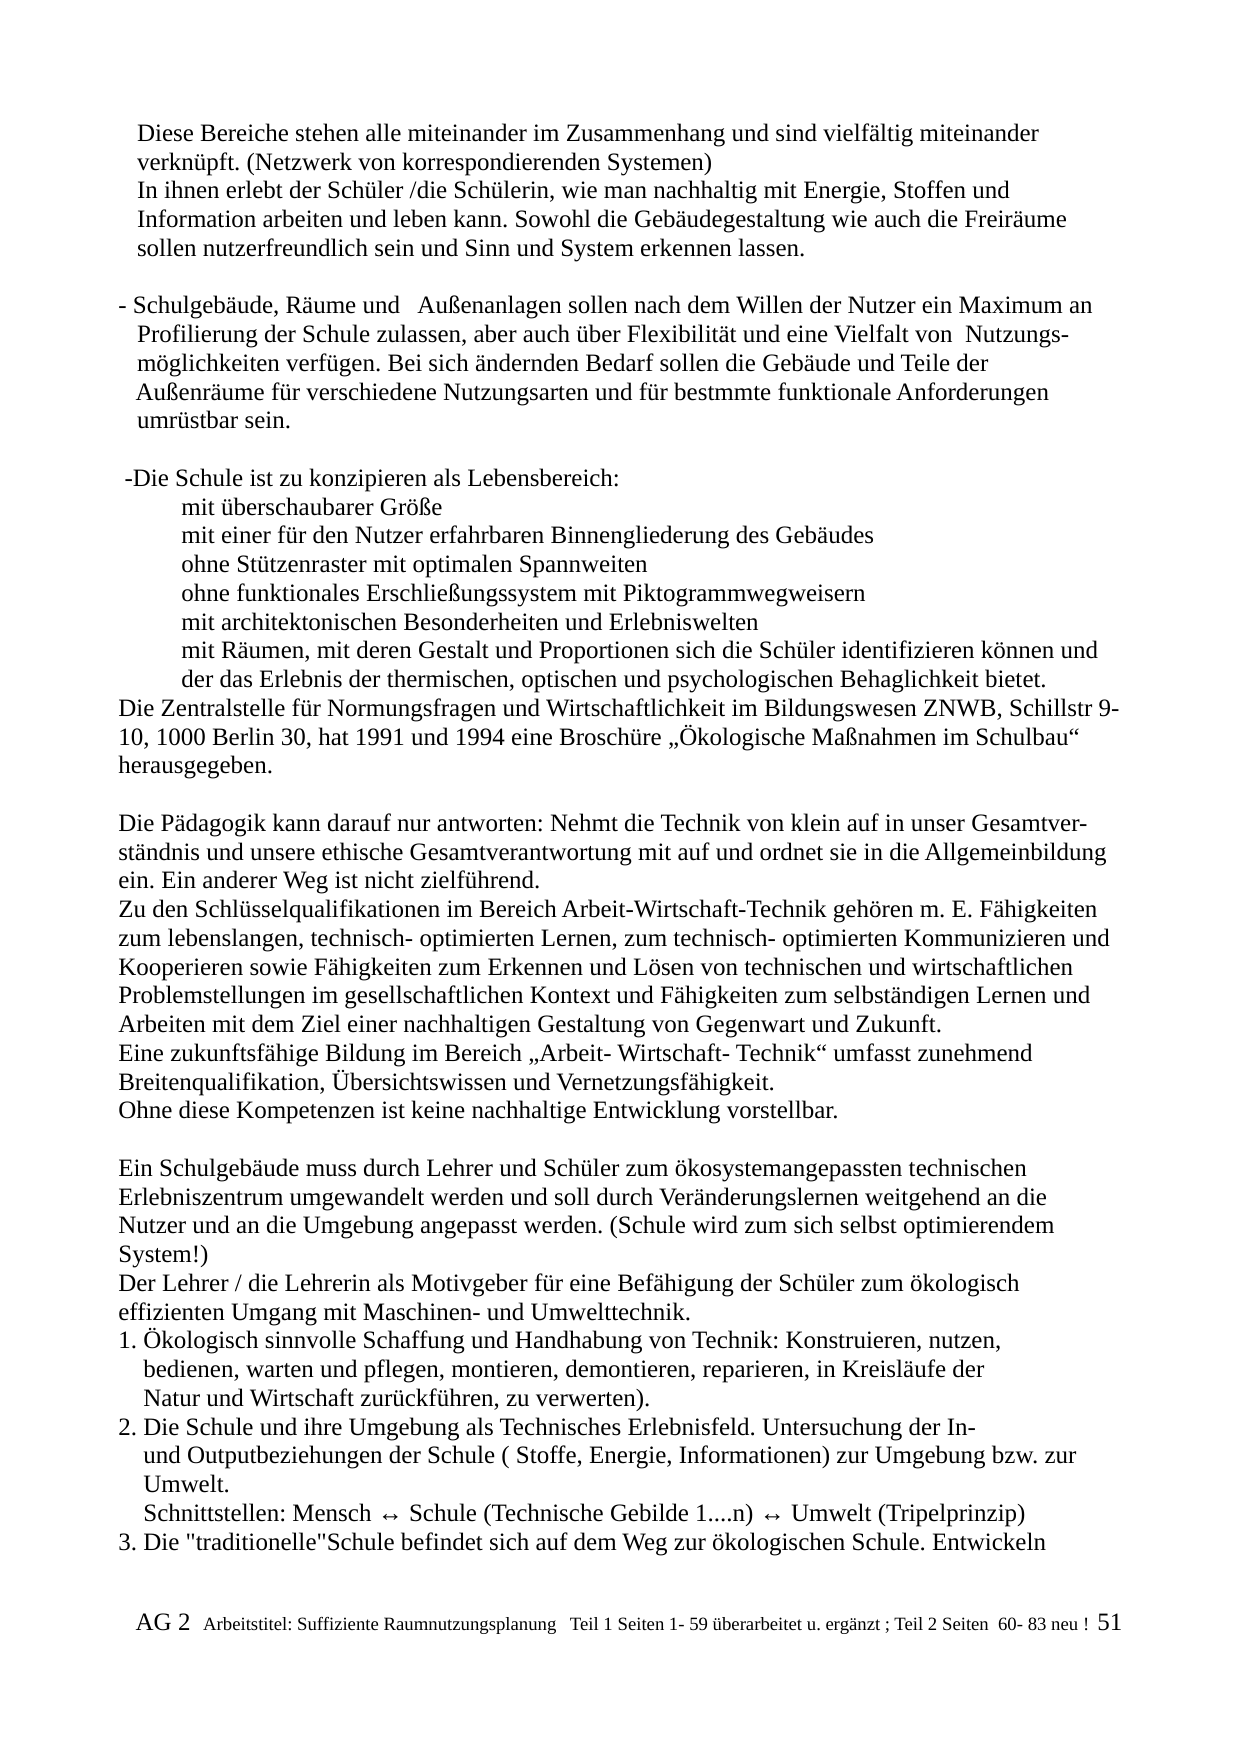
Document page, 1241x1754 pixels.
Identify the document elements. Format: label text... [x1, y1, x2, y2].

text und Outputbeziehungen der Schule ( Stoffe, Energie, Informationen) zur Umgebung bzw. zur [118, 1441, 1122, 1469]
text sollen nutzerfreundlich sein und Sinn und System erkennen lassen. [118, 233, 1122, 262]
text Arbeiten mit dem Ziel einer nachhaltigen Gestaltung von Gegenwart und Zukunft. [118, 1009, 1122, 1038]
text möglichkeiten verfügen. Bei sich ändernden Bedarf sollen die Gebäude und Teile der [118, 348, 1122, 377]
text  ohne funktionales Erschließungssystem mit Piktogrammwegweisern [118, 578, 1122, 607]
text System!) [118, 1239, 1122, 1268]
text bedienen, warten und pflegen, montieren, demontieren, reparieren, in Kreisläufe der [118, 1354, 1122, 1383]
text Schnittstellen: Mensch ↔ Schule (Technische Gebilde 1....n) ↔ Umwelt (Tripelprinzip) [118, 1498, 1122, 1527]
text In ihnen erlebt der Schüler /die Schülerin, wie man nachhaltig mit Energie, Stoffen und [118, 176, 1122, 204]
text  der das Erlebnis der thermischen, optischen und psychologischen Behaglichkeit bietet. [118, 664, 1122, 693]
text Ohne diese Kompetenzen ist keine nachhaltige Entwicklung vorstellbar. [118, 1096, 1122, 1124]
text  mit überschaubarer Größe [118, 492, 1122, 521]
text Kooperieren sowie Fähigkeiten zum Erkennen und Lösen von technischen und wirtschaftlichen [118, 952, 1122, 981]
text Ein Schulgebäude muss durch Lehrer und Schüler zum ökosystemangepassten technischen [118, 1153, 1122, 1182]
text -Die Schule ist zu konzipieren als Lebensbereich: [118, 463, 1122, 492]
text Umwelt. [118, 1469, 1122, 1498]
text  mit Räumen, mit deren Gestalt und Proportionen sich die Schüler identifizieren können und [118, 636, 1122, 664]
text 3. Die "traditionelle"Schule befindet sich auf dem Weg zur ökologischen Schule. Entwickeln [118, 1527, 1122, 1556]
text Nutzer und an die Umgebung angepasst werden. (Schule wird zum sich selbst optimierendem [118, 1211, 1122, 1239]
text verknüpft. (Netzwerk von korrespondierenden Systemen) [118, 147, 1122, 176]
text Außenräume für verschiedene Nutzungsarten und für bestmmte funktionale Anforderungen [118, 377, 1122, 406]
text  ohne Stützenraster mit optimalen Spannweiten [118, 549, 1122, 578]
text effizienten Umgang mit Maschinen- und Umwelttechnik. [118, 1297, 1122, 1326]
text Natur und Wirtschaft zurückführen, zu verwerten). [118, 1383, 1122, 1412]
text umrüstbar sein. [118, 406, 1122, 434]
text Eine zukunftsfähige Bildung im Bereich „Arbeit- Wirtschaft- Technik“ umfasst zunehmend [118, 1038, 1122, 1067]
text Problemstellungen im gesellschaftlichen Kontext und Fähigkeiten zum selbständigen Lernen und [118, 981, 1122, 1009]
text - Schulgebäude, Räume und Außenanlagen sollen nach dem Willen der Nutzer ein Maximum an [118, 291, 1122, 319]
text Zu den Schlüsselqualifikationen im Bereich Arbeit-Wirtschaft-Technik gehören m. E. Fähigkeiten [118, 894, 1122, 923]
text  mit architektonischen Besonderheiten und Erlebniswelten [118, 607, 1122, 636]
text Profilierung der Schule zulassen, aber auch über Flexibilität und eine Vielfalt von Nutzungs- [118, 319, 1122, 348]
text Die Zentralstelle für Normungsfragen und Wirtschaftlichkeit im Bildungswesen ZNWB, Schillstr 9-10, 1000 Berlin 30, hat 1991 und 1994 eine Broschüre „Ökologische Maßnahmen im Schulbau“ herausgegeben. [118, 693, 1122, 779]
text Information arbeiten und leben kann. Sowohl die Gebäudegestaltung wie auch die Freiräume [118, 204, 1122, 233]
text Die Pädagogik kann darauf nur antworten: Nehmt die Technik von klein auf in unser Gesamtver-ständnis und unsere ethische Gesamtverantwortung mit auf und ordnet sie in die Allgemeinbildung ein. Ein anderer Weg ist nicht zielführend. [118, 808, 1122, 894]
text Erlebniszentrum umgewandelt werden und soll durch Veränderungslernen weitgehend an die [118, 1182, 1122, 1211]
text  mit einer für den Nutzer erfahrbaren Binnengliederung des Gebäudes [118, 521, 1122, 549]
text 1. Ökologisch sinnvolle Schaffung und Handhabung von Technik: Konstruieren, nutzen, [118, 1326, 1122, 1354]
text Breitenqualifikation, Übersichtswissen und Vernetzungsfähigkeit. [118, 1067, 1122, 1096]
text 2. Die Schule und ihre Umgebung als Technisches Erlebnisfeld. Untersuchung der In- [118, 1412, 1122, 1441]
text zum lebenslangen, technisch- optimierten Lernen, zum technisch- optimierten Kommunizieren und [118, 923, 1122, 952]
text Der Lehrer / die Lehrerin als Motivgeber für eine Befähigung der Schüler zum ökologisch [118, 1268, 1122, 1297]
text Diese Bereiche stehen alle miteinander im Zusammenhang und sind vielfältig miteinander [118, 118, 1122, 147]
